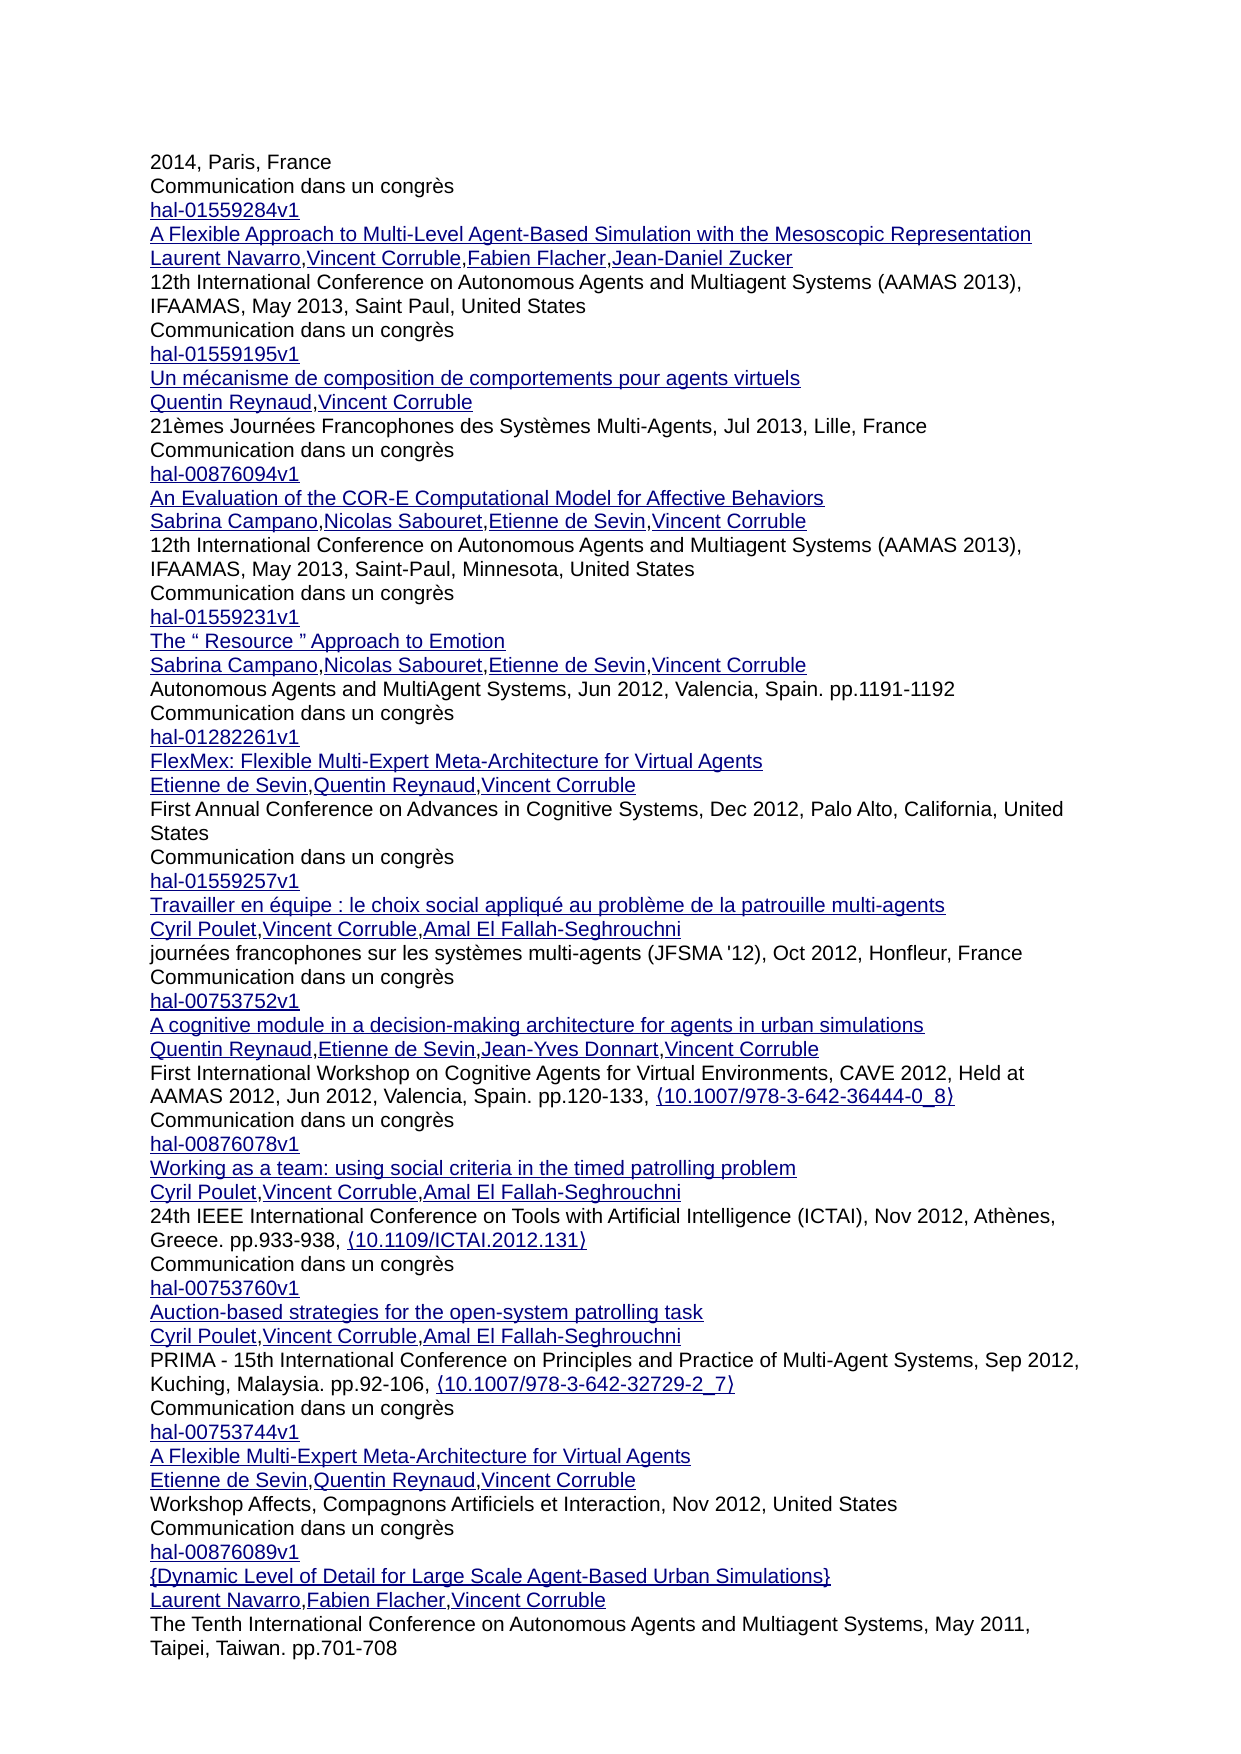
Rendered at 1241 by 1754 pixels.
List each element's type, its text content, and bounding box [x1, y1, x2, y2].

table_cell A Flexible Multi-Expert Meta-Architecture for Virtual Agents Etienne de Sevin,Quentin Reynaud,Vincent Corruble Workshop Affects, Compagnons Artificiels et Interaction, Nov 2012, United States Communication dans un congrès hal-00876089v1 [150, 1444, 1090, 1563]
table_cell An Evaluation of the COR-E Computational Model for Affective Behaviors Sabrina Campano,Nicolas Sabouret,Etienne de Sevin,Vincent Corruble 12th International Conference on Autonomous Agents and Multiagent Systems (AAMAS 2013), IFAAMAS, May 2013, Saint-Paul, Minnesota, United States Communication dans un congrès hal-01559231v1 [150, 485, 1090, 629]
table_cell 2014, Paris, France Communication dans un congrès hal-01559284v1 [150, 150, 1090, 222]
table_cell Travailler en équipe : le choix social appliqué au problème de la patrouille multi-agents Cyril Poulet,Vincent Corruble,Amal El Fallah-Seghrouchni journées francophones sur les systèmes multi-agents (JFSMA '12), Oct 2012, Honfleur, France Communication dans un congrès hal-00753752v1 [150, 893, 1090, 1012]
table_cell {Dynamic Level of Detail for Large Scale Agent-Based Urban Simulations} Laurent Navarro,Fabien Flacher,Vincent Corruble The Tenth International Conference on Autonomous Agents and Multiagent Systems, May 2011, Taipei, Taiwan. pp.701-708 [150, 1564, 1090, 1659]
table_cell A Flexible Approach to Multi-Level Agent-Based Simulation with the Mesoscopic Representation Laurent Navarro,Vincent Corruble,Fabien Flacher,Jean-Daniel Zucker 12th International Conference on Autonomous Agents and Multiagent Systems (AAMAS 2013), IFAAMAS, May 2013, Saint Paul, United States Communication dans un congrès hal-01559195v1 [150, 222, 1090, 366]
table_cell FlexMex: Flexible Multi-Expert Meta-Architecture for Virtual Agents Etienne de Sevin,Quentin Reynaud,Vincent Corruble First Annual Conference on Advances in Cognitive Systems, Dec 2012, Palo Alto, California, United States Communication dans un congrès hal-01559257v1 [150, 749, 1090, 893]
table_cell Working as a team: using social criteria in the timed patrolling problem Cyril Poulet,Vincent Corruble,Amal El Fallah-Seghrouchni 24th IEEE International Conference on Tools with Artificial Intelligence (ICTAI), Nov 2012, Athènes, Greece. pp.933-938, ⟨10.1109/ICTAI.2012.131⟩ Communication dans un congrès hal-00753760v1 [150, 1156, 1090, 1300]
table_cell Auction-based strategies for the open-system patrolling task Cyril Poulet,Vincent Corruble,Amal El Fallah-Seghrouchni PRIMA - 15th International Conference on Principles and Practice of Multi-Agent Systems, Sep 2012, Kuching, Malaysia. pp.92-106, ⟨10.1007/978-3-642-32729-2_7⟩ Communication dans un congrès hal-00753744v1 [150, 1300, 1090, 1444]
table_cell Un mécanisme de composition de comportements pour agents virtuels Quentin Reynaud,Vincent Corruble 21èmes Journées Francophones des Systèmes Multi-Agents, Jul 2013, Lille, France Communication dans un congrès hal-00876094v1 [150, 366, 1090, 485]
table_cell The “ Resource ” Approach to Emotion Sabrina Campano,Nicolas Sabouret,Etienne de Sevin,Vincent Corruble Autonomous Agents and MultiAgent Systems, Jun 2012, Valencia, Spain. pp.1191-1192 Communication dans un congrès hal-01282261v1 [150, 629, 1090, 749]
table_cell A cognitive module in a decision-making architecture for agents in urban simulations Quentin Reynaud,Etienne de Sevin,Jean-Yves Donnart,Vincent Corruble First International Workshop on Cognitive Agents for Virtual Environments, CAVE 2012, Held at AAMAS 2012, Jun 2012, Valencia, Spain. pp.120-133, ⟨10.1007/978-3-642-36444-0_8⟩ Communication dans un congrès hal-00876078v1 [150, 1013, 1090, 1156]
